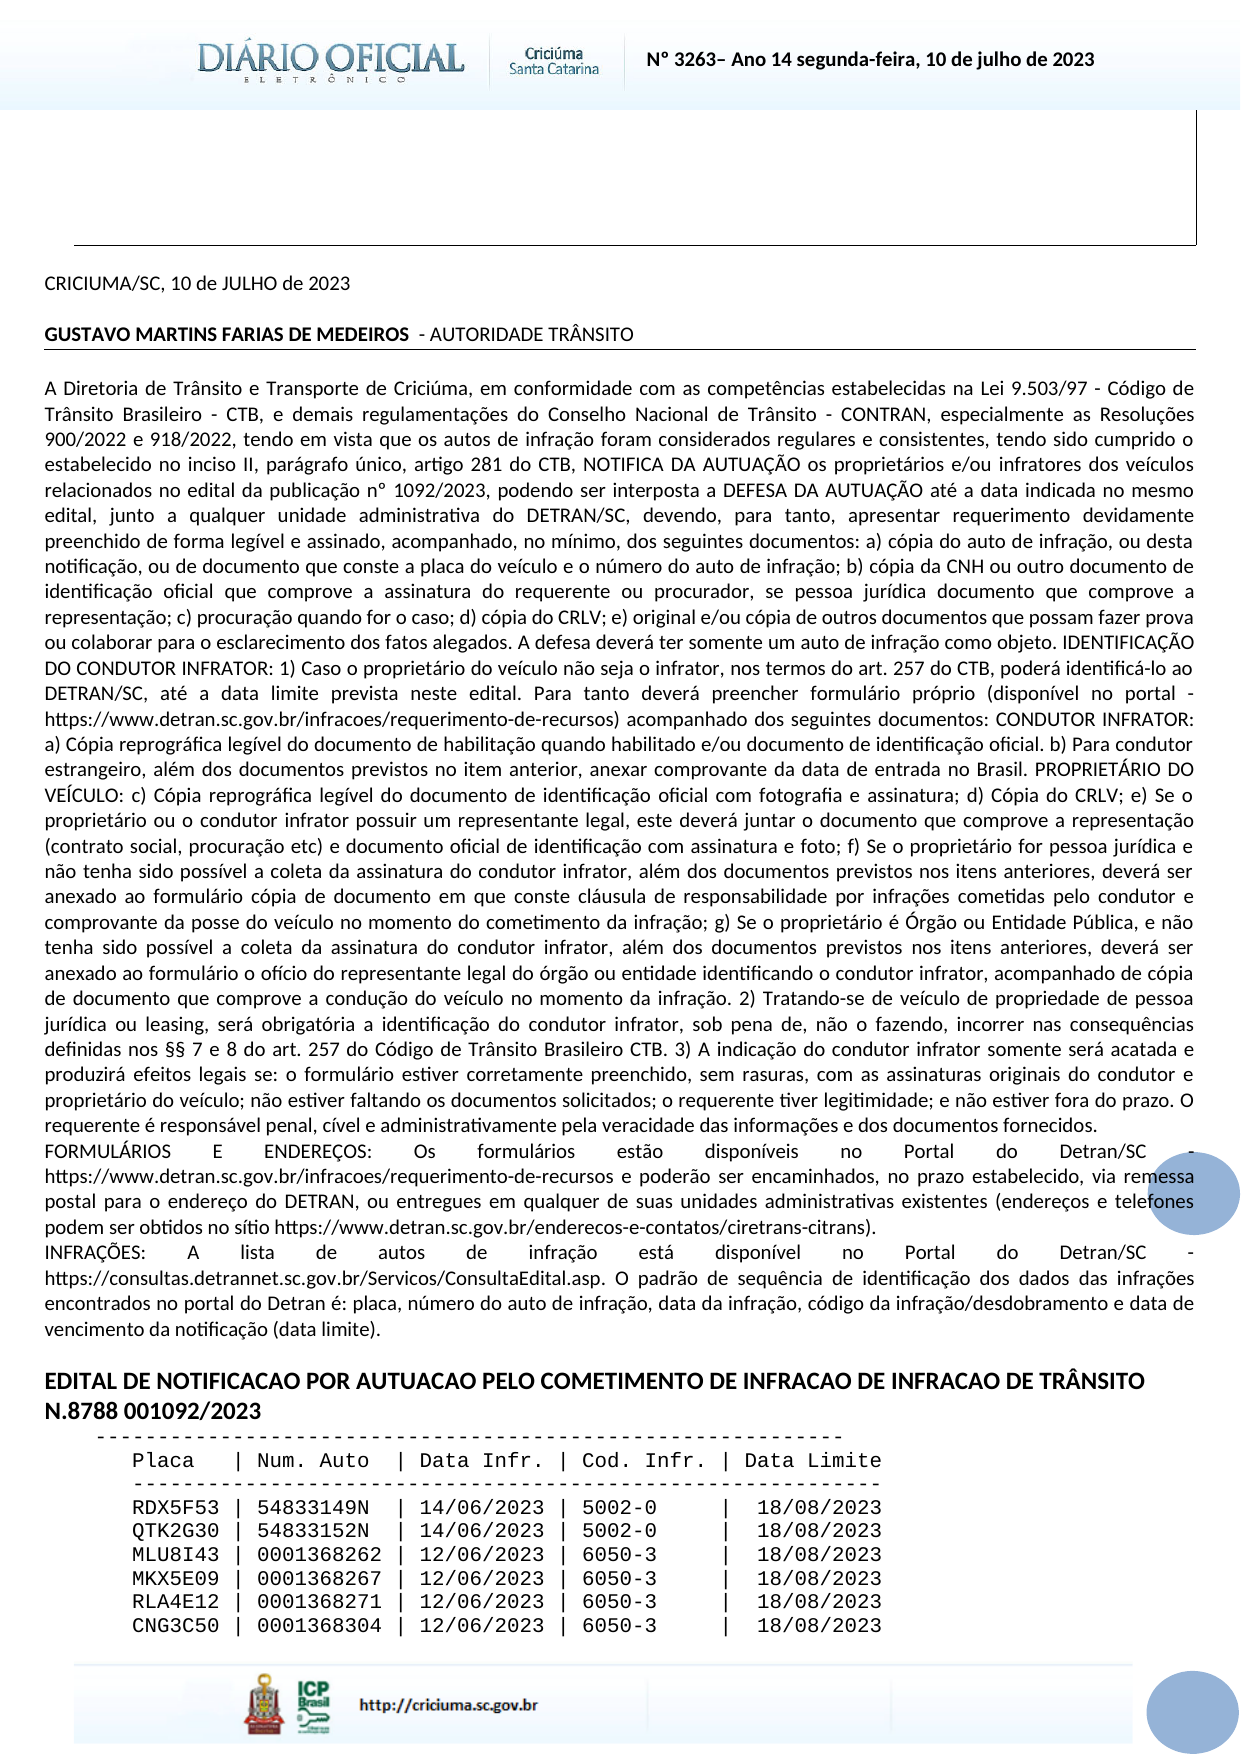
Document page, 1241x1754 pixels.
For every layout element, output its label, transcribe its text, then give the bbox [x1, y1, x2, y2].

text MLU8I43 | 0001368262 | 12/06/2023 | 6050-3 | 18/08/2023 [44, 1544, 1196, 1568]
text ------------------------------------------------------------ [44, 1426, 1196, 1449]
text CRICIUMA/SC, 10 de JULHO de 2023 [44, 271, 1196, 296]
text ------------------------------------------------------------ [44, 1473, 1196, 1497]
text QTK2G30 | 54833152N | 14/06/2023 | 5002-0 | 18/08/2023 [44, 1521, 1196, 1544]
text RLA4E12 | 0001368271 | 12/06/2023 | 6050-3 | 18/08/2023 [44, 1591, 1196, 1615]
text FORMULÁRIOS E ENDEREÇOS: Os formulários estão disponíveis no Portal do Detran/SC - https://www.detran.sc.gov.br/infracoes/requerimento-de-recursos e poderão ser encaminhados, no prazo estabelecido, via remessa postal para o endereço do DETRAN, ou entregues em qualquer de suas unidades administrativas existentes (endereços e telefones podem ser obtidos no sítio https://www.detran.sc.gov.br/enderecos-e-contatos/ciretrans-citrans). [44, 1138, 1196, 1239]
text MKX5E09 | 0001368267 | 12/06/2023 | 6050-3 | 18/08/2023 [44, 1568, 1196, 1591]
text A Diretoria de Trânsito e Transporte de Criciúma, em conformidade com as competências estabelecidas na Lei 9.503/97 - Código de Trânsito Brasileiro - CTB, e demais regulamentações do Conselho Nacional de Trânsito - CONTRAN, especialmente as Resoluções 900/2022 e 918/2022, tendo em vista que os autos de infração foram considerados regulares e consistentes, tendo sido cumprido o estabelecido no inciso II, parágrafo único, artigo 281 do CTB, NOTIFICA DA AUTUAÇÃO os proprietários e/ou infratores dos veículos relacionados no edital da publicação nº 1092/2023, podendo ser interposta a DEFESA DA AUTUAÇÃO até a data indicada no mesmo edital, junto a qualquer unidade administrativa do DETRAN/SC, devendo, para tanto, apresentar requerimento devidamente preenchido de forma legível e assinado, acompanhado, no mínimo, dos seguintes documentos: a) cópia do auto de infração, ou desta notificação, ou de documento que conste a placa do veículo e o número do auto de infração; b) cópia da CNH ou outro documento de identificação oficial que comprove a assinatura do requerente ou procurador, se pessoa jurídica documento que comprove a representação; c) procuração quando for o caso; d) cópia do CRLV; e) original e/ou cópia de outros documentos que possam fazer prova ou colaborar para o esclarecimento dos fatos alegados. A defesa deverá ter somente um auto de infração como objeto. IDENTIFICAÇÃO DO CONDUTOR INFRATOR: 1) Caso o proprietário do veículo não seja o infrator, nos termos do art. 257 do CTB, poderá identificá-lo ao DETRAN/SC, até a data limite prevista neste edital. Para tanto deverá preencher formulário próprio (disponível no portal - https://www.detran.sc.gov.br/infracoes/requerimento-de-recursos) acompanhado dos seguintes documentos: CONDUTOR INFRATOR: a) Cópia reprográfica legível do documento de habilitação quando habilitado e/ou documento de identificação oficial. b) Para condutor estrangeiro, além dos documentos previstos no item anterior, anexar comprovante da data de entrada no Brasil. PROPRIETÁRIO DO VEÍCULO: c) Cópia reprográfica legível do documento de identificação oficial com fotografia e assinatura; d) Cópia do CRLV; e) Se o proprietário ou o condutor infrator possuir um representante legal, este deverá juntar o documento que comprove a representação (contrato social, procuração etc) e documento oficial de identificação com assinatura e foto; f) Se o proprietário for pessoa jurídica e não tenha sido possível a coleta da assinatura do condutor infrator, além dos documentos previstos nos itens anteriores, deverá ser anexado ao formulário cópia de documento em que conste cláusula de responsabilidade por infrações cometidas pelo condutor e comprovante da posse do veículo no momento do cometimento da infração; g) Se o proprietário é Órgão ou Entidade Pública, e não tenha sido possível a coleta da assinatura do condutor infrator, além dos documentos previstos nos itens anteriores, deverá ser anexado ao formulário o ofício do representante legal do órgão ou entidade identificando o condutor infrator, acompanhado de cópia de documento que comprove a condução do veículo no momento da infração. 2) Tratando-se de veículo de propriedade de pessoa jurídica ou leasing, será obrigatória a identificação do condutor infrator, sob pena de, não o fazendo, incorrer nas consequências definidas nos §§ 7 e 8 do art. 257 do Código de Trânsito Brasileiro CTB. 3) A indicação do condutor infrator somente será acatada e produzirá efeitos legais se: o formulário estiver corretamente preenchido, sem rasuras, com as assinaturas originais do condutor e proprietário do veículo; não estiver faltando os documentos solicitados; o requerente tiver legitimidade; e não estiver fora do prazo. O requerente é responsável penal, cível e administrativamente pela veracidade das informações e dos documentos fornecidos. [44, 375, 1196, 1138]
text RDX5F53 | 54833149N | 14/06/2023 | 5002-0 | 18/08/2023 [44, 1497, 1196, 1521]
text INFRAÇÕES: A lista de autos de infração está disponível no Portal do Detran/SC - https://consultas.detrannet.sc.gov.br/Servicos/ConsultaEdital.asp. O padrão de sequência de identificação dos dados das infrações encontrados no portal do Detran é: placa, número do auto de infração, data da infração, código da infração/desdobramento e data de vencimento da notificação (data limite). [44, 1239, 1196, 1341]
text Placa | Num. Auto | Data Infr. | Cod. Infr. | Data Limite [44, 1449, 1196, 1473]
text EDITAL DE NOTIFICACAO POR AUTUACAO PELO COMETIMENTO DE INFRACAO DE INFRACAO DE TRÂNSITO N.8788 001092/2023 [44, 1341, 1196, 1426]
text GUSTAVO MARTINS FARIAS DE MEDEIROS - AUTORIDADE TRÂNSITO [44, 321, 1196, 349]
text CNG3C50 | 0001368304 | 12/06/2023 | 6050-3 | 18/08/2023 [44, 1615, 1196, 1639]
